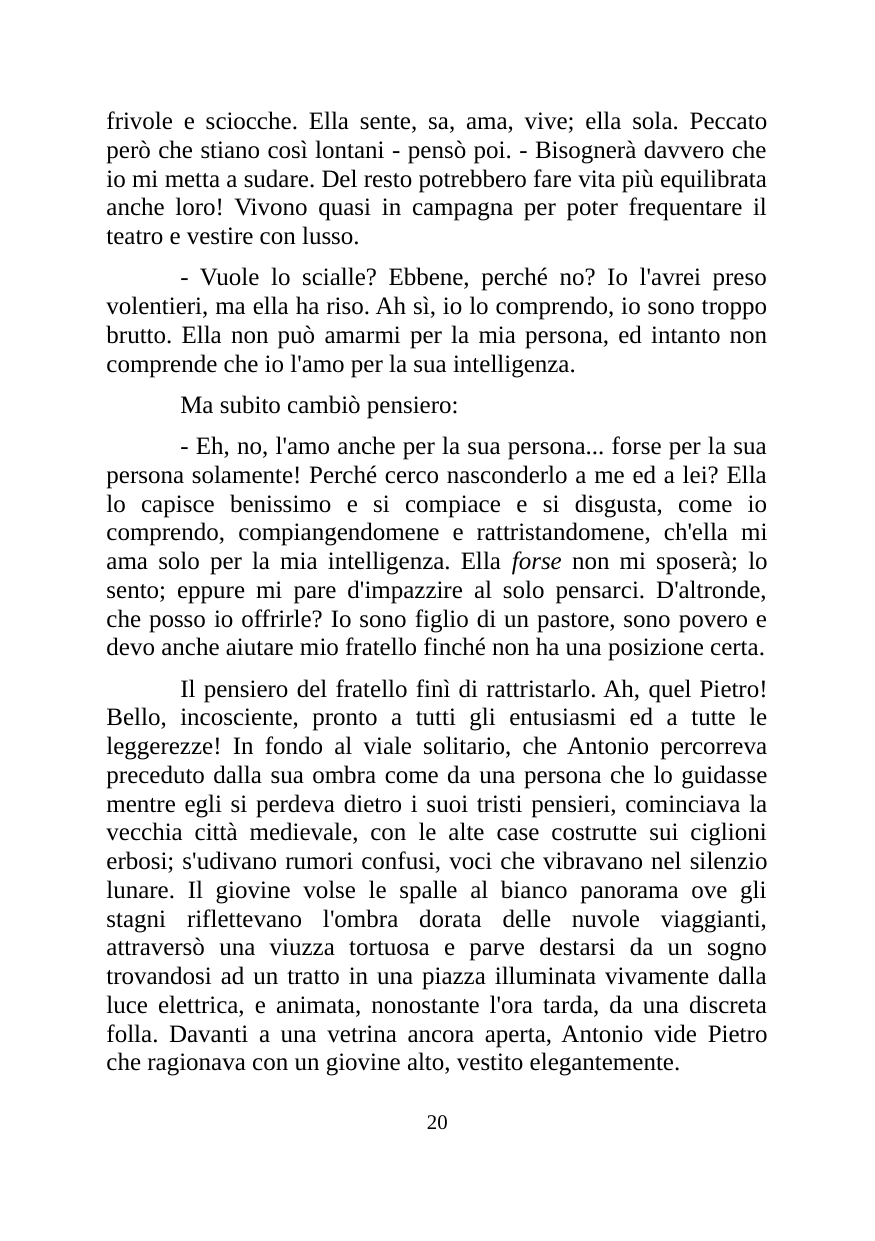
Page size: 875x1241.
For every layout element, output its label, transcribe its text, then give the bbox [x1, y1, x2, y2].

text Ma subito cambiò pensiero: [106, 390, 768, 419]
text frivole e sciocche. Ella sente, sa, ama, vive; ella sola. Peccato però che stiano così lontani - pensò poi. - Bisognerà davvero che io mi metta a sudare. Del resto potrebbero fare vita più equilibrata anche loro! Vivono quasi in campagna per poter frequentare il teatro e vestire con lusso. [106, 106, 768, 250]
text - Eh, no, l'amo anche per la sua persona... forse per la sua persona solamente! Perché cerco nasconderlo a me ed a lei? Ella lo capisce benissimo e si compiace e si disgusta, come io comprendo, compiangendomene e rattristandomene, ch'ella mi ama solo per la mia intelligenza. Ella forse non mi sposerà; lo sento; eppure mi pare d'impazzire al solo pensarci. D'altronde, che posso io offrirle? Io sono figlio di un pastore, sono povero e devo anche aiutare mio fratello finché non ha una posizione certa. [106, 431, 768, 661]
text - Vuole lo scialle? Ebbene, perché no? Io l'avrei preso volentieri, ma ella ha riso. Ah sì, io lo comprendo, io sono troppo brutto. Ella non può amarmi per la mia persona, ed intanto non comprende che io l'amo per la sua intelligenza. [106, 262, 768, 377]
text Il pensiero del fratello finì di rattristarlo. Ah, quel Pietro! Bello, incosciente, pronto a tutti gli entusiasmi ed a tutte le leggerezze! In fondo al viale solitario, che Antonio percorreva preceduto dalla sua ombra come da una persona che lo guidasse mentre egli si perdeva dietro i suoi tristi pensieri, cominciava la vecchia città medievale, con le alte case costrutte sui ciglioni erbosi; s'udivano rumori confusi, voci che vibravano nel silenzio lunare. Il giovine volse le spalle al bianco panorama ove gli stagni riflettevano l'ombra dorata delle nuvole viaggianti, attraversò una viuzza tortuosa e parve destarsi da un sogno trovandosi ad un tratto in una piazza illuminata vivamente dalla luce elettrica, e animata, nonostante l'ora tarda, da una discreta folla. Davanti a una vetrina ancora aperta, Antonio vide Pietro che ragionava con un giovine alto, vestito elegantemente. [106, 674, 768, 1076]
